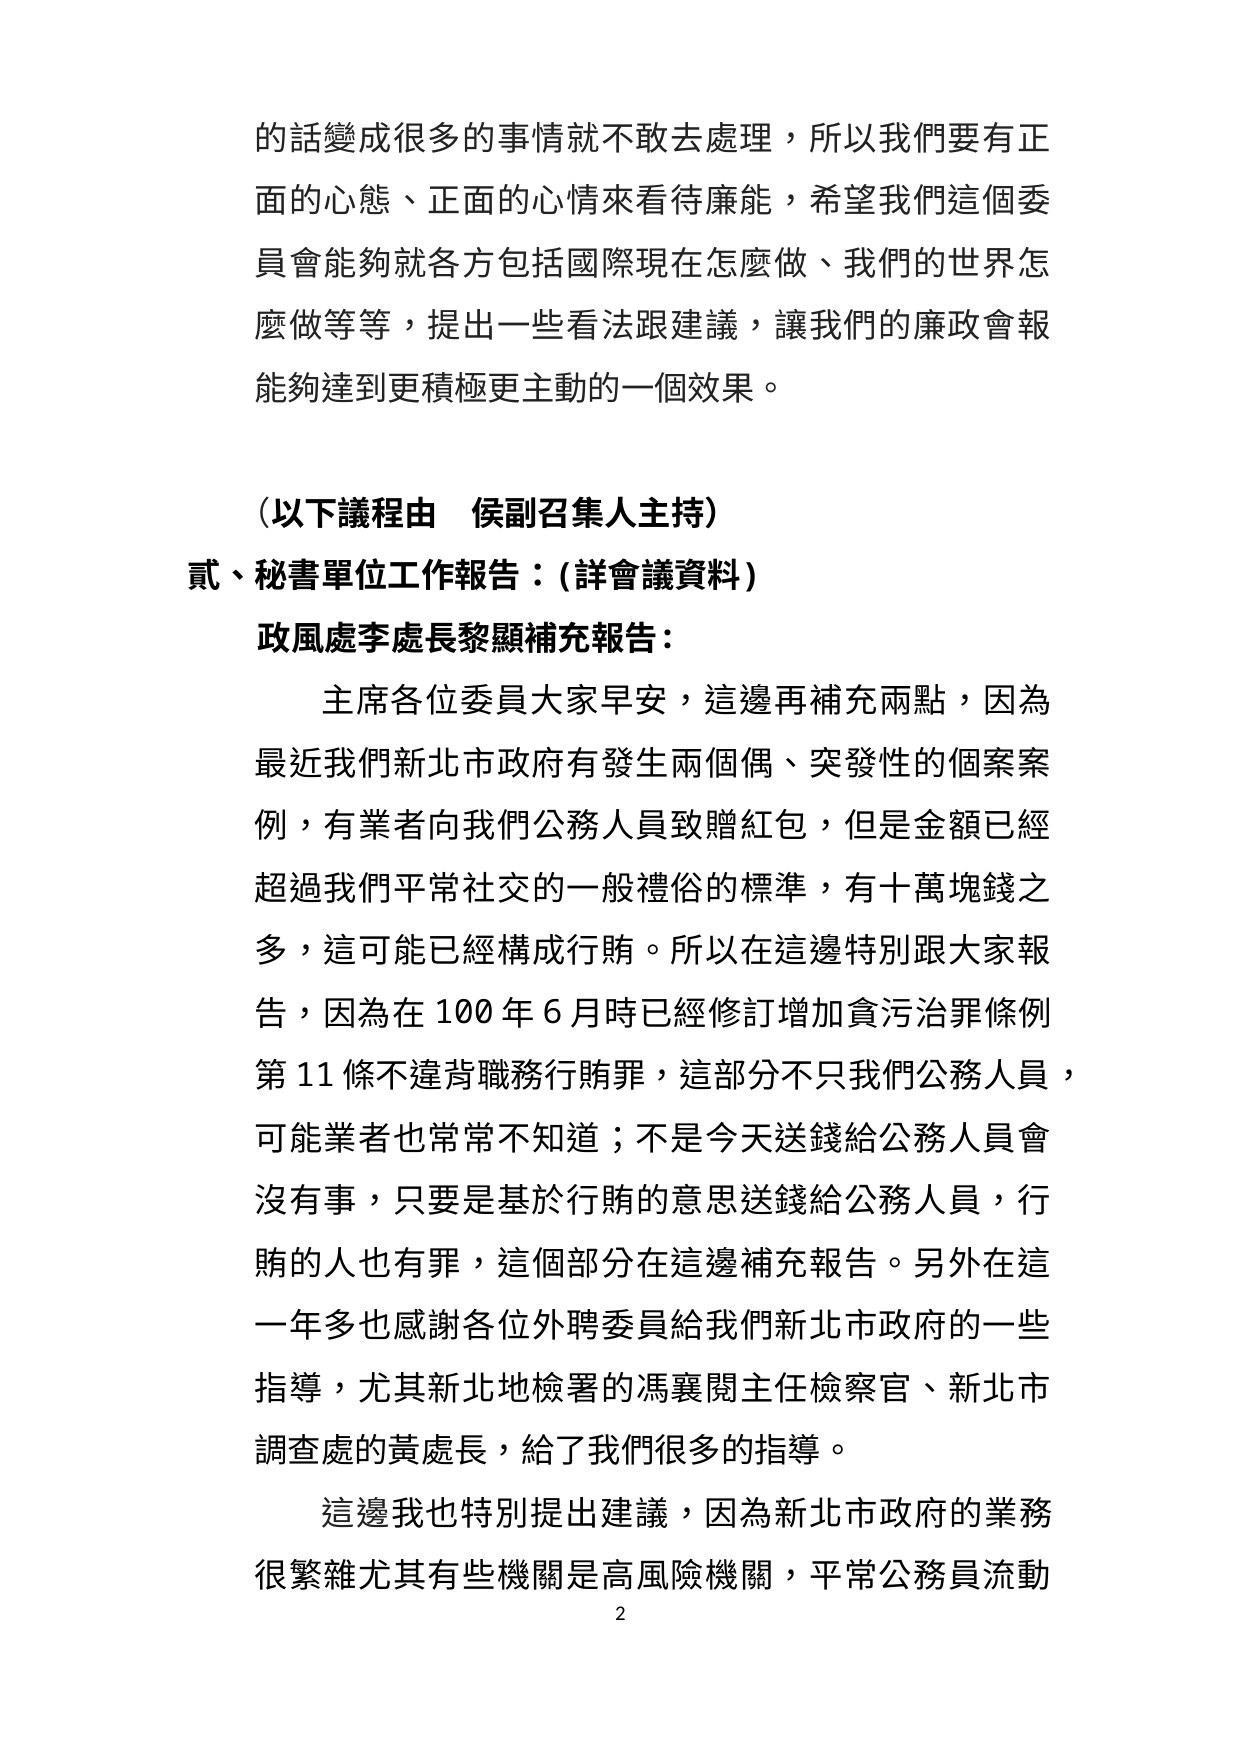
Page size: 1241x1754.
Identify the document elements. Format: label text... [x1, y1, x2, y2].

text （以下議程由 侯副召集人主持） [237, 469, 1053, 532]
text 政風處李處長黎顯補充報告: [237, 594, 1053, 657]
text 主席各位委員大家早安，這邊再補充兩點，因為最近我們新北市政府有發生兩個偶、突發性的個案案例，有業者向我們公務人員致贈紅包，但是金額已經超過我們平常社交的一般禮俗的標準，有十萬塊錢之多，這可能已經構成行賄。所以在這邊特別跟大家報告，因為在100年6月時已經修訂增加貪污治罪條例第11條不違背職務行賄罪，這部分不只我們公務人員，可能業者也常常不知道；不是今天送錢給公務人員會沒有事，只要是基於行賄的意思送錢給公務人員，行賄的人也有罪，這個部分在這邊補充報告。另外在這一年多也感謝各位外聘委員給我們新北市政府的一些指導，尤其新北地檢署的馮襄閱主任檢察官、新北市調查處的黃處長，給了我們很多的指導。 [254, 657, 1053, 1469]
text 貳、秘書單位工作報告：(詳會議資料) [187, 532, 1053, 594]
text 這邊我也特別提出建議，因為新北市政府的業務很繁雜尤其有些機關是高風險機關，平常公務員流動 [254, 1469, 1053, 1594]
text 各位同仁、各位委員，謝謝大家在百忙當中，來參加廉政會報第4次會議，大家對於廉能都非常重視，無論是政府或是公務機關，一切都是要以廉能為基礎，但是我們也知道廉能其實有更積極的意義，積極的意義就是讓所有的公務員、讓所有這些為民服務的行政人員大家願意動起來、積極動起來；而不是說只有站在廉潔的角度造成大家凡事懈怠、凡事不做，那就變成缺乏了廉跟能的積極意義。尤其是我們希望，廉，就是不敢貪不願貪也不會貪；能，則是為民服務、真正的做好所有市民所期待的工作。當然最近我們知道社會氛圍都在所謂的肅貪打貪，可是肅貪打貪必須按照所謂的公平程序正義，所以我也要求我們所有的行政機關、所有的同仁在做任何政策決策的時候，即便在這個多元的社會一定有不同的聲音、不同的疑慮，但是我們一定在「法」的基礎之上公開透明，而且隨時檢討。還包括透過廉政署也好，檢調單位也好，這些機關都可以積極協助你，只要依法辦理的，我們所有的公務機關就可以勇敢的承擔、勇敢的去做；否則的話變成很多的事情就不敢去處理，所以我們要有正面的心態、正面的心情來看待廉能，希望我們這個委員會能夠就各方包括國際現在怎麼做、我們的世界怎麼做等等，提出一些看法跟建議，讓我們的廉政會報能夠達到更積極更主動的一個效果。 [254, 94, 1053, 407]
